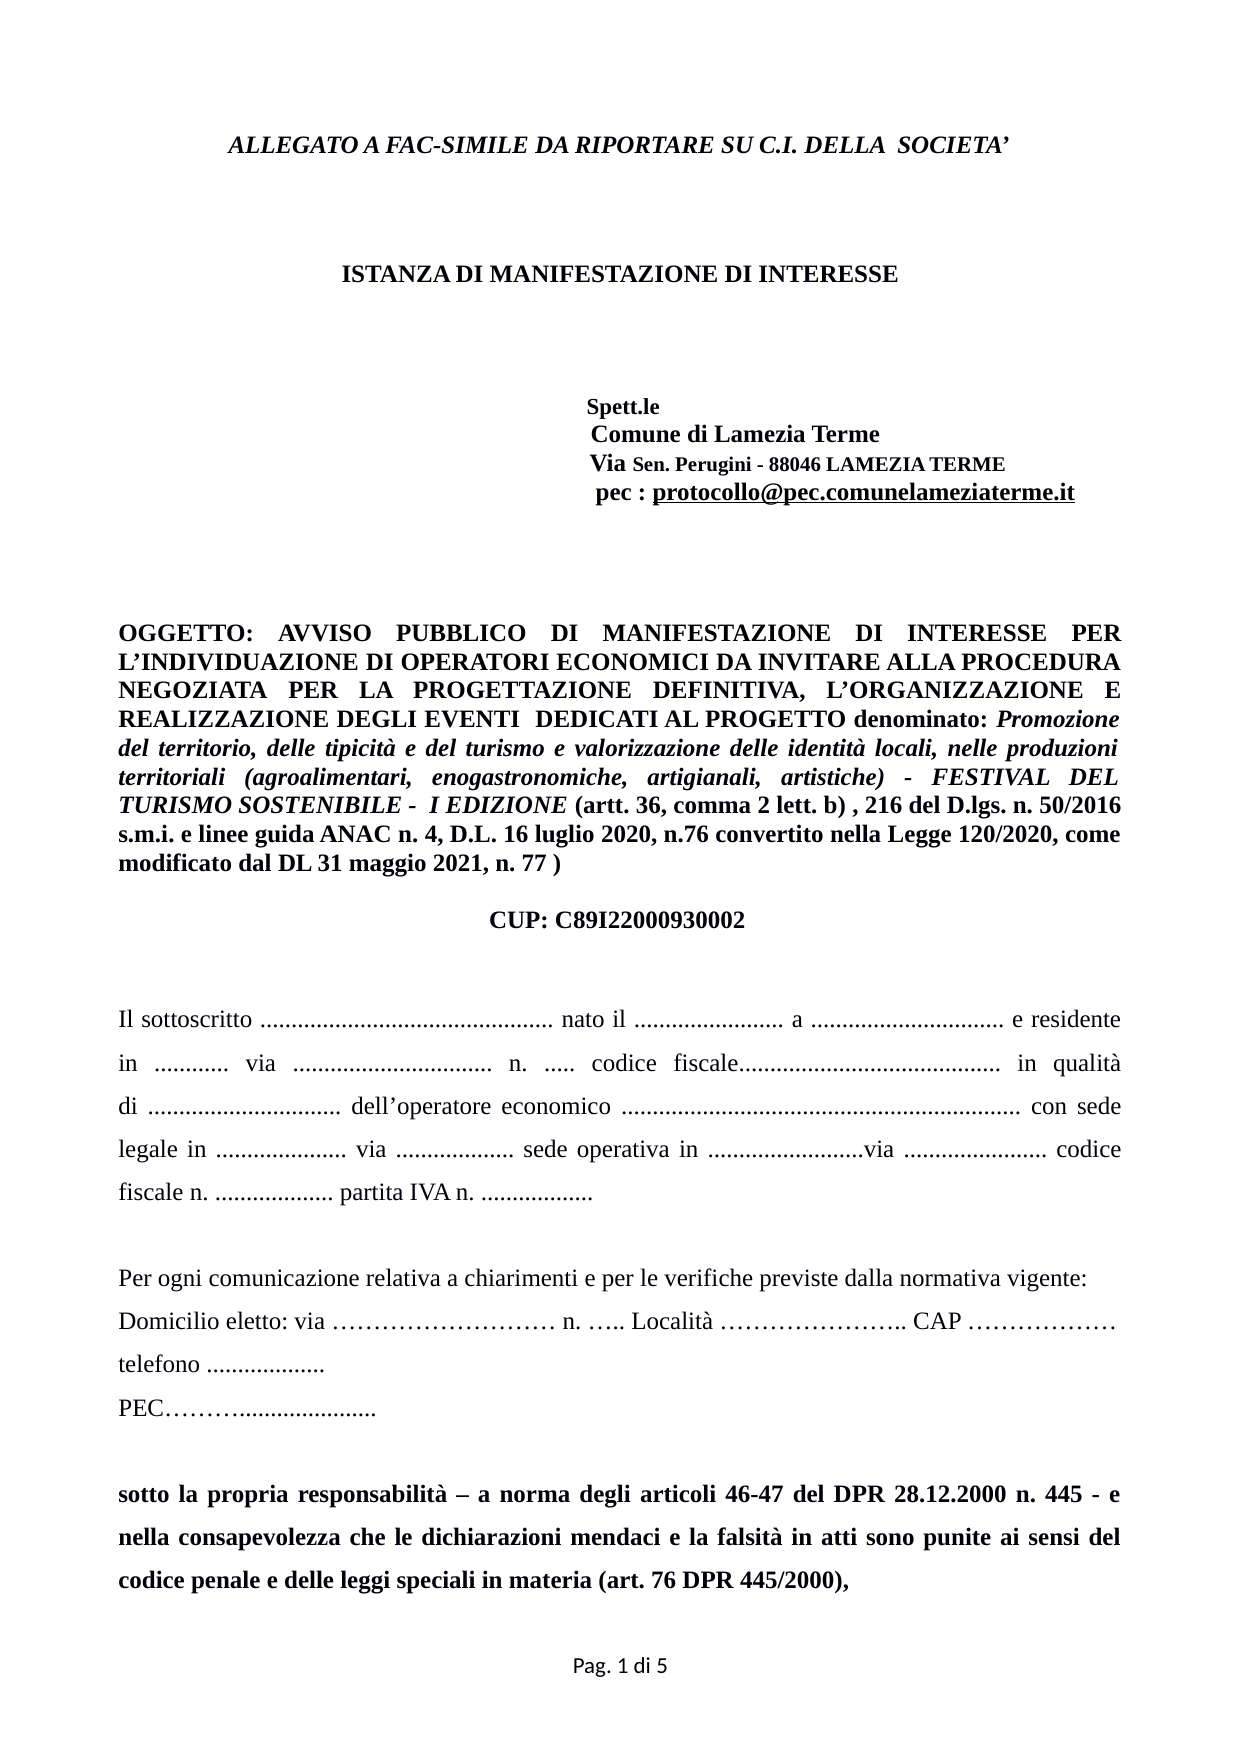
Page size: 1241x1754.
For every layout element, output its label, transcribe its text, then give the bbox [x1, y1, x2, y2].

text Spett.le [118, 393, 1122, 419]
text ALLEGATO A Fac-simile DA RIPORTARE SU C.I. DELLA SOCIETA’ [118, 130, 1122, 159]
text pec : protocollo@pec.comunelameziaterme.it [118, 477, 1122, 506]
text sotto la propria responsabilità – a norma degli articoli 46-47 del DPR 28.12.2000 n. 445 - e nella consapevolezza che le dichiarazioni mendaci e la falsità in atti sono punite ai sensi del codice penale e delle leggi speciali in materia (art. 76 DPR 445/2000), [118, 1479, 1122, 1594]
text Domicilio eletto: via ……………………… n. ….. Località ………………….. CAP ……………… [118, 1306, 1122, 1335]
text ISTANZA DI MANIFESTAZIONE DI INTERESSE [118, 259, 1122, 288]
text Il sottoscritto ............................................... nato il ........................ a ............................... e residente in ............ via ................................ n. ..... codice fiscale.......................................... in qualità di ............................... dell’operatore economico ................................................................ con sede legale in ..................... via ................... sede operativa in .........................via ....................... codice fiscale n. ................... partita IVA n. .................. [118, 1004, 1122, 1206]
text OGGETTO: AVVISO PUBBLICO DI MANIFESTAZIONE DI INTERESSE PER L’INDIVIDUAZIONE DI OPERATORI ECONOMICI DA INVITARE ALLA PROCEDURA NEGOZIATA PER LA PROGETTAZIONE DEFINITIVA, L’ORGANIZZAZIONE E REALIZZAZIONE DEGLI EVENTI DEDICATI AL PROGETTO denominato: Promozione del territorio, delle tipicità e del turismo e valorizzazione delle identità locali, nelle produzioni territoriali (agroalimentari, enogastronomiche, artigianali, artistiche) - FESTIVAL DEL TURISMO SOSTENIBILE - I EDIZIONE (artt. 36, comma 2 lett. b) , 216 del D.lgs. n. 50/2016 s.m.i. e linee guida ANAC n. 4, D.L. 16 luglio 2020, n.76 convertito nella Legge 120/2020, come modificato dal DL 31 maggio 2021, n. 77 ) [118, 618, 1122, 877]
text Per ogni comunicazione relativa a chiarimenti e per le verifiche previste dalla normativa vigente: [118, 1263, 1122, 1292]
text CUP: C89I22000930002 [118, 905, 1122, 933]
text telefono ................... [118, 1349, 1122, 1378]
text Via Sen. Perugini - 88046 LAMEZIA TERME [118, 448, 1122, 477]
text PEC………...................... [118, 1393, 1122, 1421]
text Comune di Lamezia Terme [118, 419, 1122, 448]
